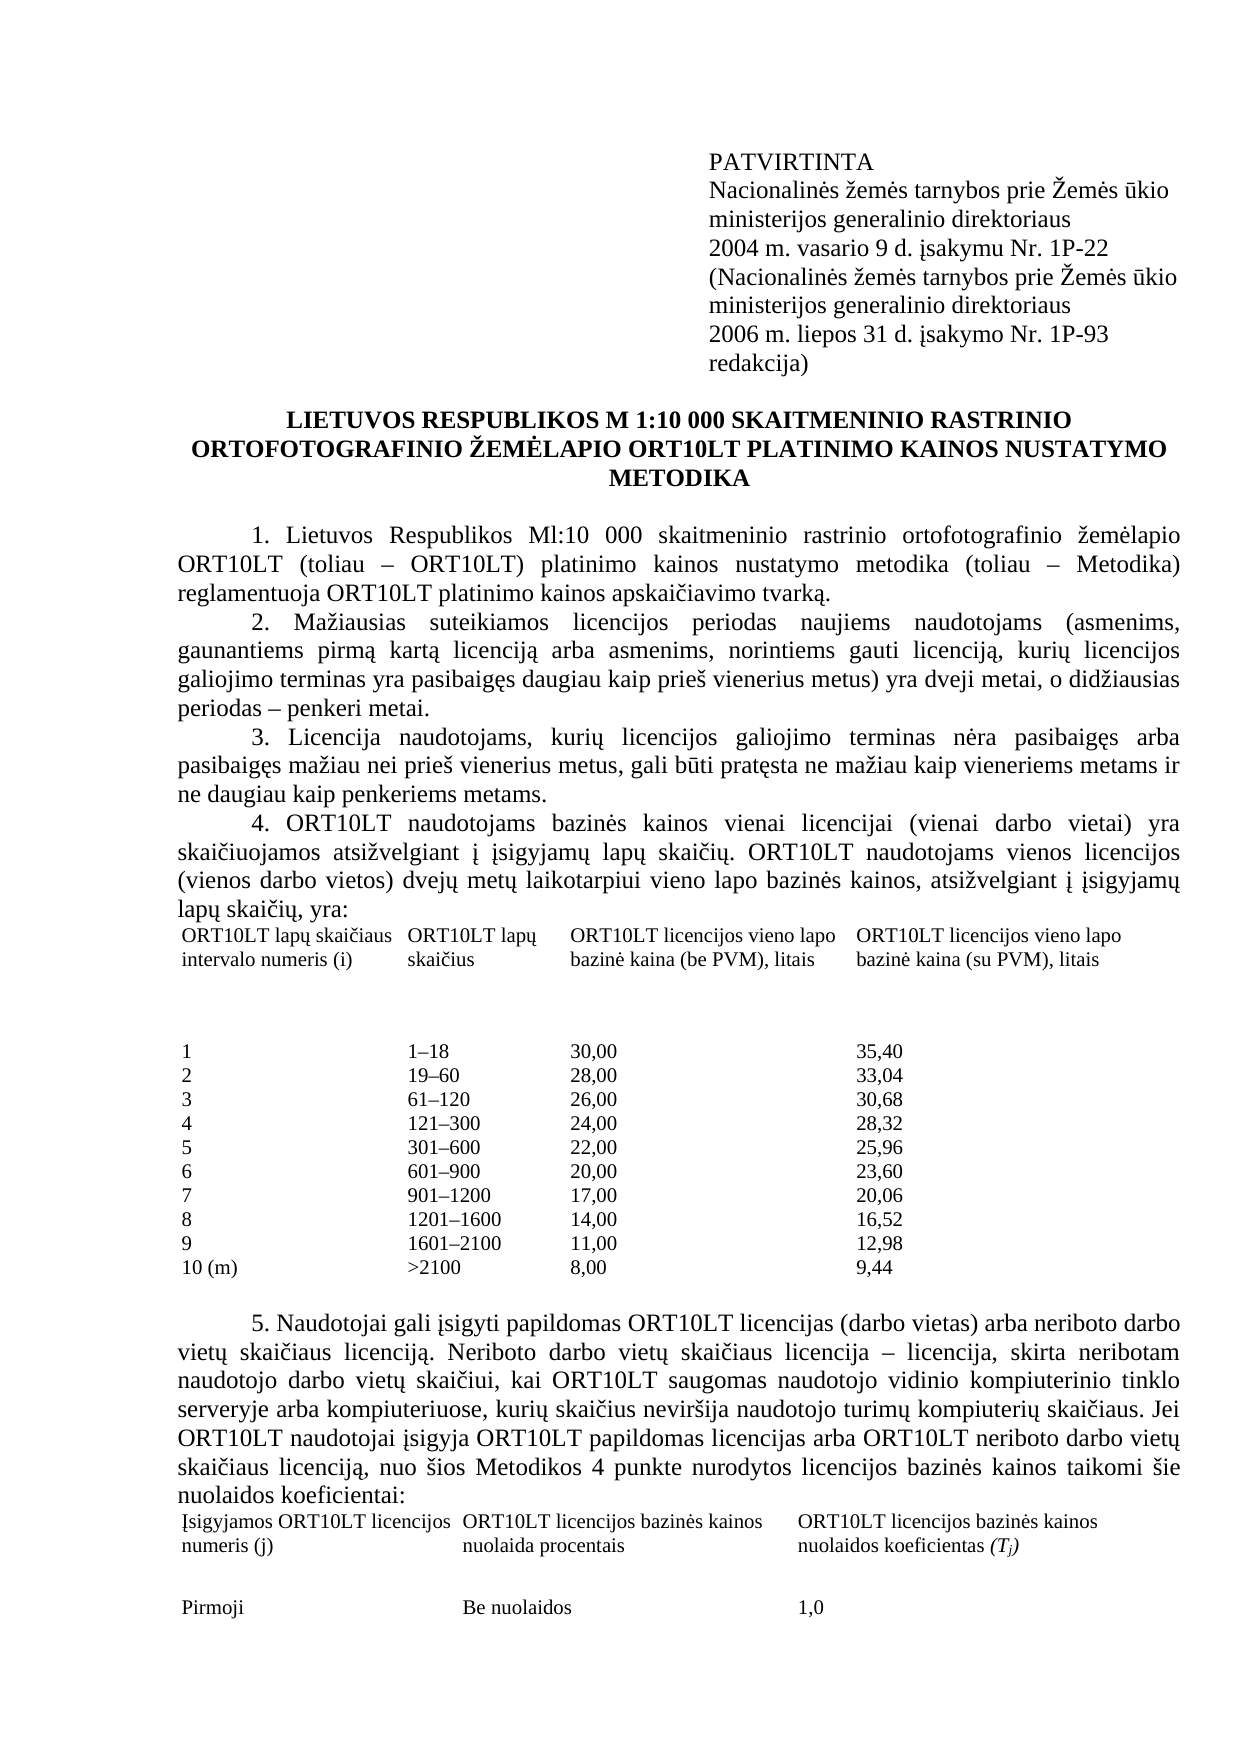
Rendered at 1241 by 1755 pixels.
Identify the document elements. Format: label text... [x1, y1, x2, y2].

table_cell 6 [177, 1159, 403, 1183]
table_cell 1,0 [794, 1595, 1181, 1619]
table_cell 24,00 [566, 1111, 852, 1135]
table_cell 9,44 [852, 1255, 1181, 1279]
table_cell >2100 [403, 1255, 566, 1279]
table_cell 20,06 [852, 1183, 1181, 1207]
text ministerijos generalinio direktoriaus [177, 291, 1181, 319]
table_cell 35,40 [852, 1039, 1181, 1063]
table_header ORT10LT lapų skaičius [403, 923, 566, 1039]
table_cell 22,00 [566, 1135, 852, 1159]
text 2. Mažiausias suteikiamos licencijos periodas naujiems naudotojams (asmenims, gaunantiems pirmą kartą licenciją arba asmenims, norintiems gauti licenciją, kurių licencijos galiojimo terminas yra pasibaigęs daugiau kaip prieš vienerius metus) yra dveji metai, o didžiausias periodas – penkeri metai. [177, 607, 1181, 722]
table_cell 2 [177, 1063, 403, 1087]
table_cell 301–600 [403, 1135, 566, 1159]
table_cell 20,00 [566, 1159, 852, 1183]
table_cell 28,32 [852, 1111, 1181, 1135]
table_cell 23,60 [852, 1159, 1181, 1183]
text ministerijos generalinio direktoriaus [177, 204, 1181, 233]
table_cell 8,00 [566, 1255, 852, 1279]
table_cell 1 [177, 1039, 403, 1063]
table_cell 4 [177, 1111, 403, 1135]
text 3. Licencija naudotojams, kurių licencijos galiojimo terminas nėra pasibaigęs arba pasibaigęs mažiau nei prieš vienerius metus, gali būti pratęsta ne mažiau kaip vieneriems metams ir ne daugiau kaip penkeriems metams. [177, 722, 1181, 808]
table_cell 5 [177, 1135, 403, 1159]
text Nacionalinės žemės tarnybos prie Žemės ūkio [177, 176, 1181, 204]
table_cell 19–60 [403, 1063, 566, 1087]
table_header Įsigyjamos ORT10LT licencijos numeris (j) [177, 1509, 458, 1595]
table_cell 33,04 [852, 1063, 1181, 1087]
table_cell 30,68 [852, 1087, 1181, 1111]
table_cell 16,52 [852, 1207, 1181, 1231]
table_cell 1–18 [403, 1039, 566, 1063]
text LIETUVOS RESPUBLIKOS M 1:10 000 SKAITMENINIO RASTRINIO ORTOFOTOGRAFINIO ŽEMĖLAPIO ORT10LT PLATINIMO KAINOS NUSTATYMO METODIKA [177, 406, 1181, 492]
table_cell 3 [177, 1087, 403, 1111]
table_header ORT10LT licencijos bazinės kainos nuolaidos koeficientas (Tj) [794, 1509, 1181, 1595]
table_header ORT10LT licencijos vieno lapo bazinė kaina (su PVM), litais [852, 923, 1181, 1039]
table_header ORT10LT lapų skaičiaus intervalo numeris (i) [177, 923, 403, 1039]
table_cell 1201–1600 [403, 1207, 566, 1231]
text 2006 m. liepos 31 d. įsakymo Nr. 1P-93 [177, 319, 1181, 348]
table_cell 121–300 [403, 1111, 566, 1135]
table_cell 61–120 [403, 1087, 566, 1111]
text 5. Naudotojai gali įsigyti papildomas ORT10LT licencijas (darbo vietas) arba neriboto darbo vietų skaičiaus licenciją. Neriboto darbo vietų skaičiaus licencija – licencija, skirta neribotam naudotojo darbo vietų skaičiui, kai ORT10LT saugomas naudotojo vidinio kompiuterinio tinklo serveryje arba kompiuteriuose, kurių skaičius neviršija naudotojo turimų kompiuterių skaičiaus. Jei ORT10LT naudotojai įsigyja ORT10LT papildomas licencijas arba ORT10LT neriboto darbo vietų skaičiaus licenciją, nuo šios Metodikos 4 punkte nurodytos licencijos bazinės kainos taikomi šie nuolaidos koeficientai: [177, 1308, 1181, 1509]
table_header ORT10LT licencijos bazinės kainos nuolaida procentais [458, 1509, 793, 1595]
text PATVIRTINTA [177, 147, 1181, 176]
table_cell 7 [177, 1183, 403, 1207]
table_cell 30,00 [566, 1039, 852, 1063]
table_cell Pirmoji [177, 1595, 458, 1619]
table_cell 11,00 [566, 1231, 852, 1255]
table_cell 901–1200 [403, 1183, 566, 1207]
text (Nacionalinės žemės tarnybos prie Žemės ūkio [177, 262, 1181, 291]
table_cell 1601–2100 [403, 1231, 566, 1255]
table_cell 14,00 [566, 1207, 852, 1231]
table_cell 28,00 [566, 1063, 852, 1087]
table_cell 12,98 [852, 1231, 1181, 1255]
table_cell Be nuolaidos [458, 1595, 793, 1619]
table_cell 17,00 [566, 1183, 852, 1207]
text 4. ORT10LT naudotojams bazinės kainos vienai licencijai (vienai darbo vietai) yra skaičiuojamos atsižvelgiant į įsigyjamų lapų skaičių. ORT10LT naudotojams vienos licencijos (vienos darbo vietos) dvejų metų laikotarpiui vieno lapo bazinės kainos, atsižvelgiant į įsigyjamų lapų skaičių, yra: [177, 808, 1181, 923]
table_cell 9 [177, 1231, 403, 1255]
table_header ORT10LT licencijos vieno lapo bazinė kaina (be PVM), litais [566, 923, 852, 1039]
text redakcija) [177, 348, 1181, 377]
table_cell 25,96 [852, 1135, 1181, 1159]
table_cell 10 (m) [177, 1255, 403, 1279]
text 2004 m. vasario 9 d. įsakymu Nr. 1P-22 [177, 233, 1181, 262]
table_cell 8 [177, 1207, 403, 1231]
table_cell 26,00 [566, 1087, 852, 1111]
text 1. Lietuvos Respublikos Ml:10 000 skaitmeninio rastrinio ortofotografinio žemėlapio ORT10LT (toliau – ORT10LT) platinimo kainos nustatymo metodika (toliau – Metodika) reglamentuoja ORT10LT platinimo kainos apskaičiavimo tvarką. [177, 521, 1181, 607]
table_cell 601–900 [403, 1159, 566, 1183]
